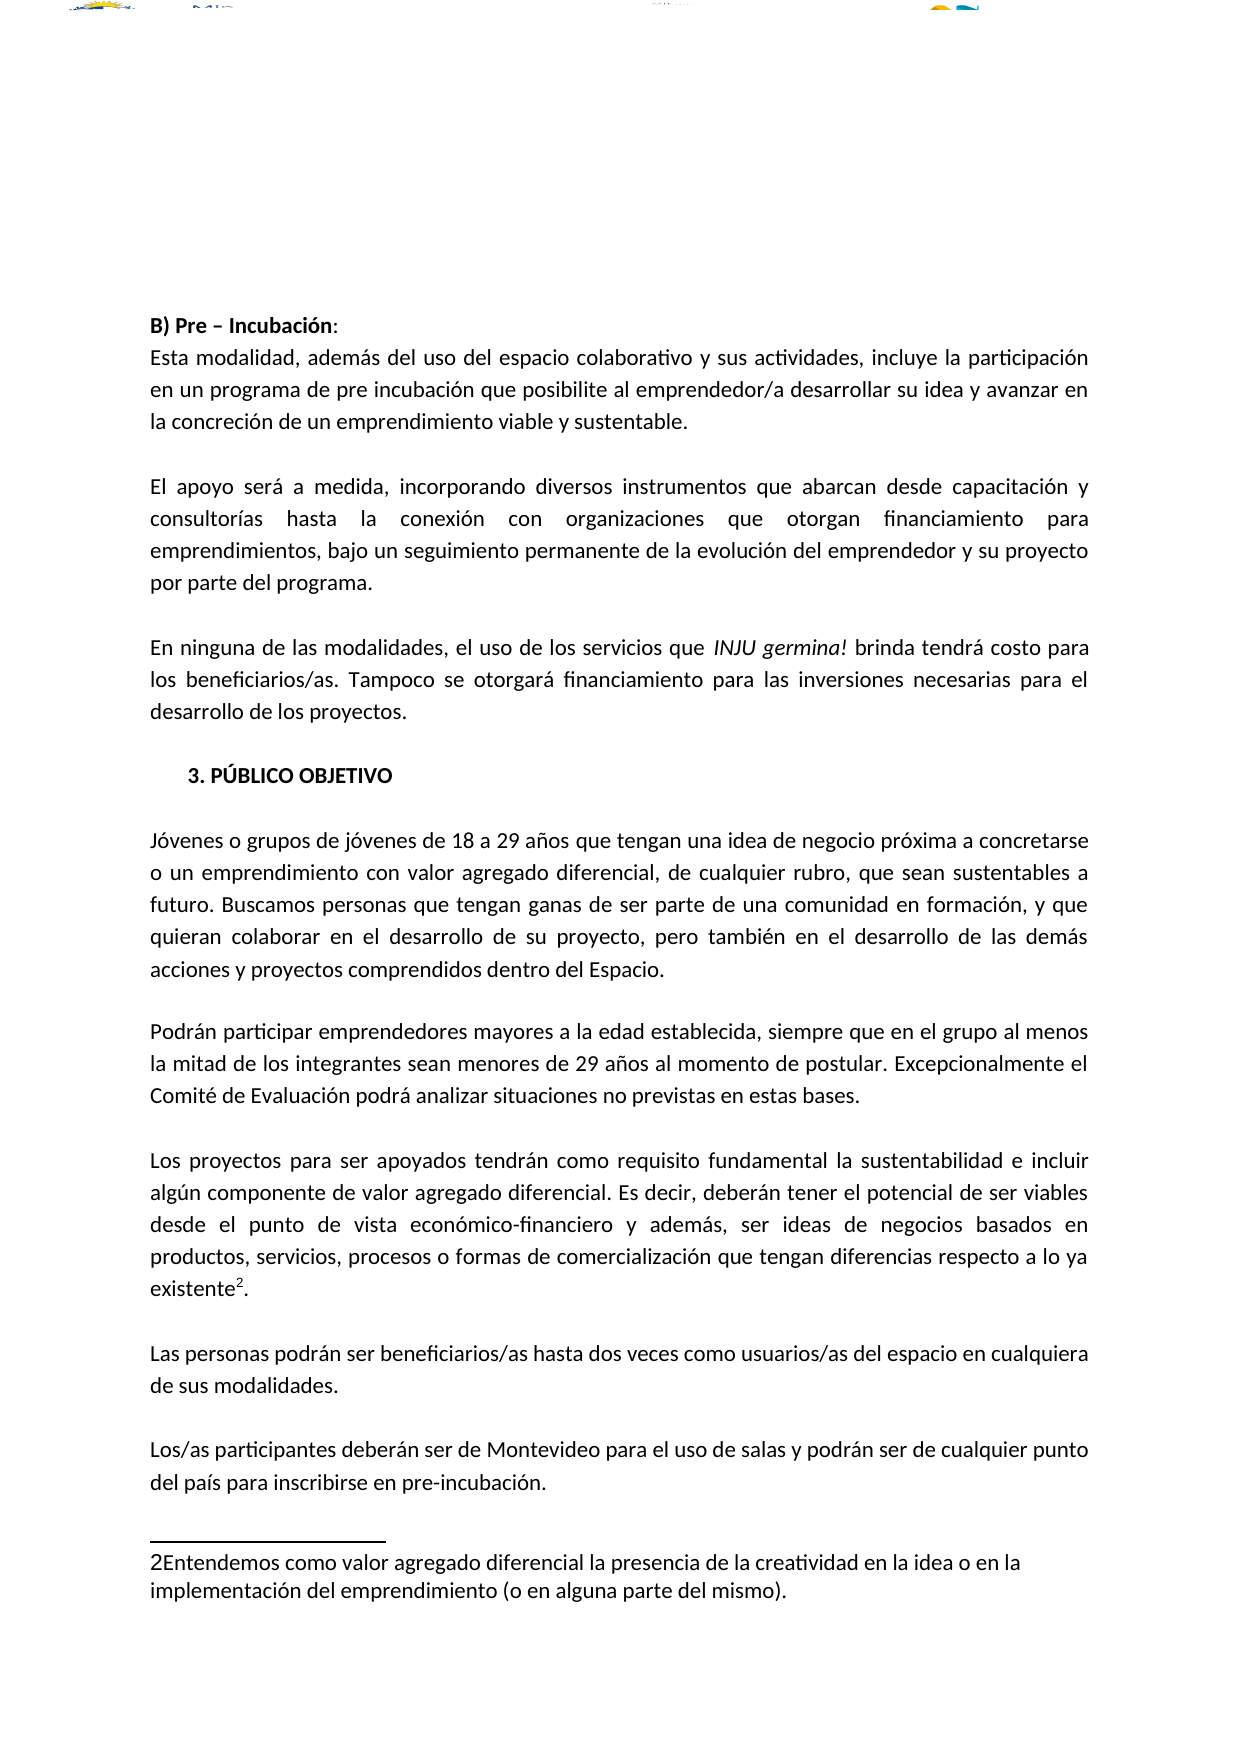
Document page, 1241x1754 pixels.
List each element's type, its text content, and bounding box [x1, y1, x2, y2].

text Entendemos como valor agregado diferencial la presencia de la creatividad en la idea o en la implementación del emprendimiento (o en alguna parte del mismo). [150, 1548, 1090, 1604]
text Los proyectos para ser apoyados tendrán como requisito fundamental la sustentabilidad e incluir algún componente de valor agregado diferencial. Es decir, deberán tener el potencial de ser viables desde el punto de vista económico-financiero y además, ser ideas de negocios basados en productos, servicios, procesos o formas de comercialización que tengan diferencias respecto a lo ya existente. [150, 1146, 1090, 1303]
text El apoyo será a medida, incorporando diversos instrumentos que abarcan desde capacitación y consultorías hasta la conexión con organizaciones que otorgan financiamiento para emprendimientos, bajo un seguimiento permanente de la evolución del emprendedor y su proyecto por parte del programa. [150, 472, 1090, 596]
text Jóvenes o grupos de jóvenes de 18 a 29 años que tengan una idea de negocio próxima a concretarse o un emprendimiento con valor agregado diferencial, de cualquier rubro, que sean sustentables a futuro. Buscamos personas que tengan ganas de ser parte de una comunidad en formación, y que quieran colaborar en el desarrollo de su proyecto, pero también en el desarrollo de las demás acciones y proyectos comprendidos dentro del Espacio. [150, 826, 1090, 983]
text B) Pre – Incubación: [150, 311, 1090, 339]
picture [729, 8, 861, 27]
text Las personas podrán ser beneficiarios/as hasta dos veces como usuarios/as del espacio en cualquiera de sus modalidades. [150, 1339, 1090, 1399]
text Esta modalidad, además del uso del espacio colaborativo y sus actividades, incluye la participación en un programa de pre incubación que posibilite al emprendedor/a desarrollar su idea y avanzar en la concreción de un emprendimiento viable y sustentable. [150, 343, 1090, 436]
text 3. PÚBLICO OBJETIVO [187, 762, 1090, 789]
text En ninguna de las modalidades, el uso de los servicios que INJU germina! brinda tendrá costo para los beneficiarios/as. Tampoco se otorgará financiamiento para las inversiones necesarias para el desarrollo de los proyectos. [150, 633, 1090, 725]
text Podrán participar emprendedores mayores a la edad establecida, siempre que en el grupo al menos la mitad de los integrantes sean menores de 29 años al momento de postular. Excepcionalmente el Comité de Evaluación podrá analizar situaciones no previstas en estas bases. [150, 1017, 1090, 1109]
picture [876, 0, 1150, 27]
picture [198, 0, 520, 27]
text Los/as participantes deberán ser de Montevideo para el uso de salas y podrán ser de cualquier punto del país para inscribirse en pre-incubación. [150, 1436, 1090, 1496]
